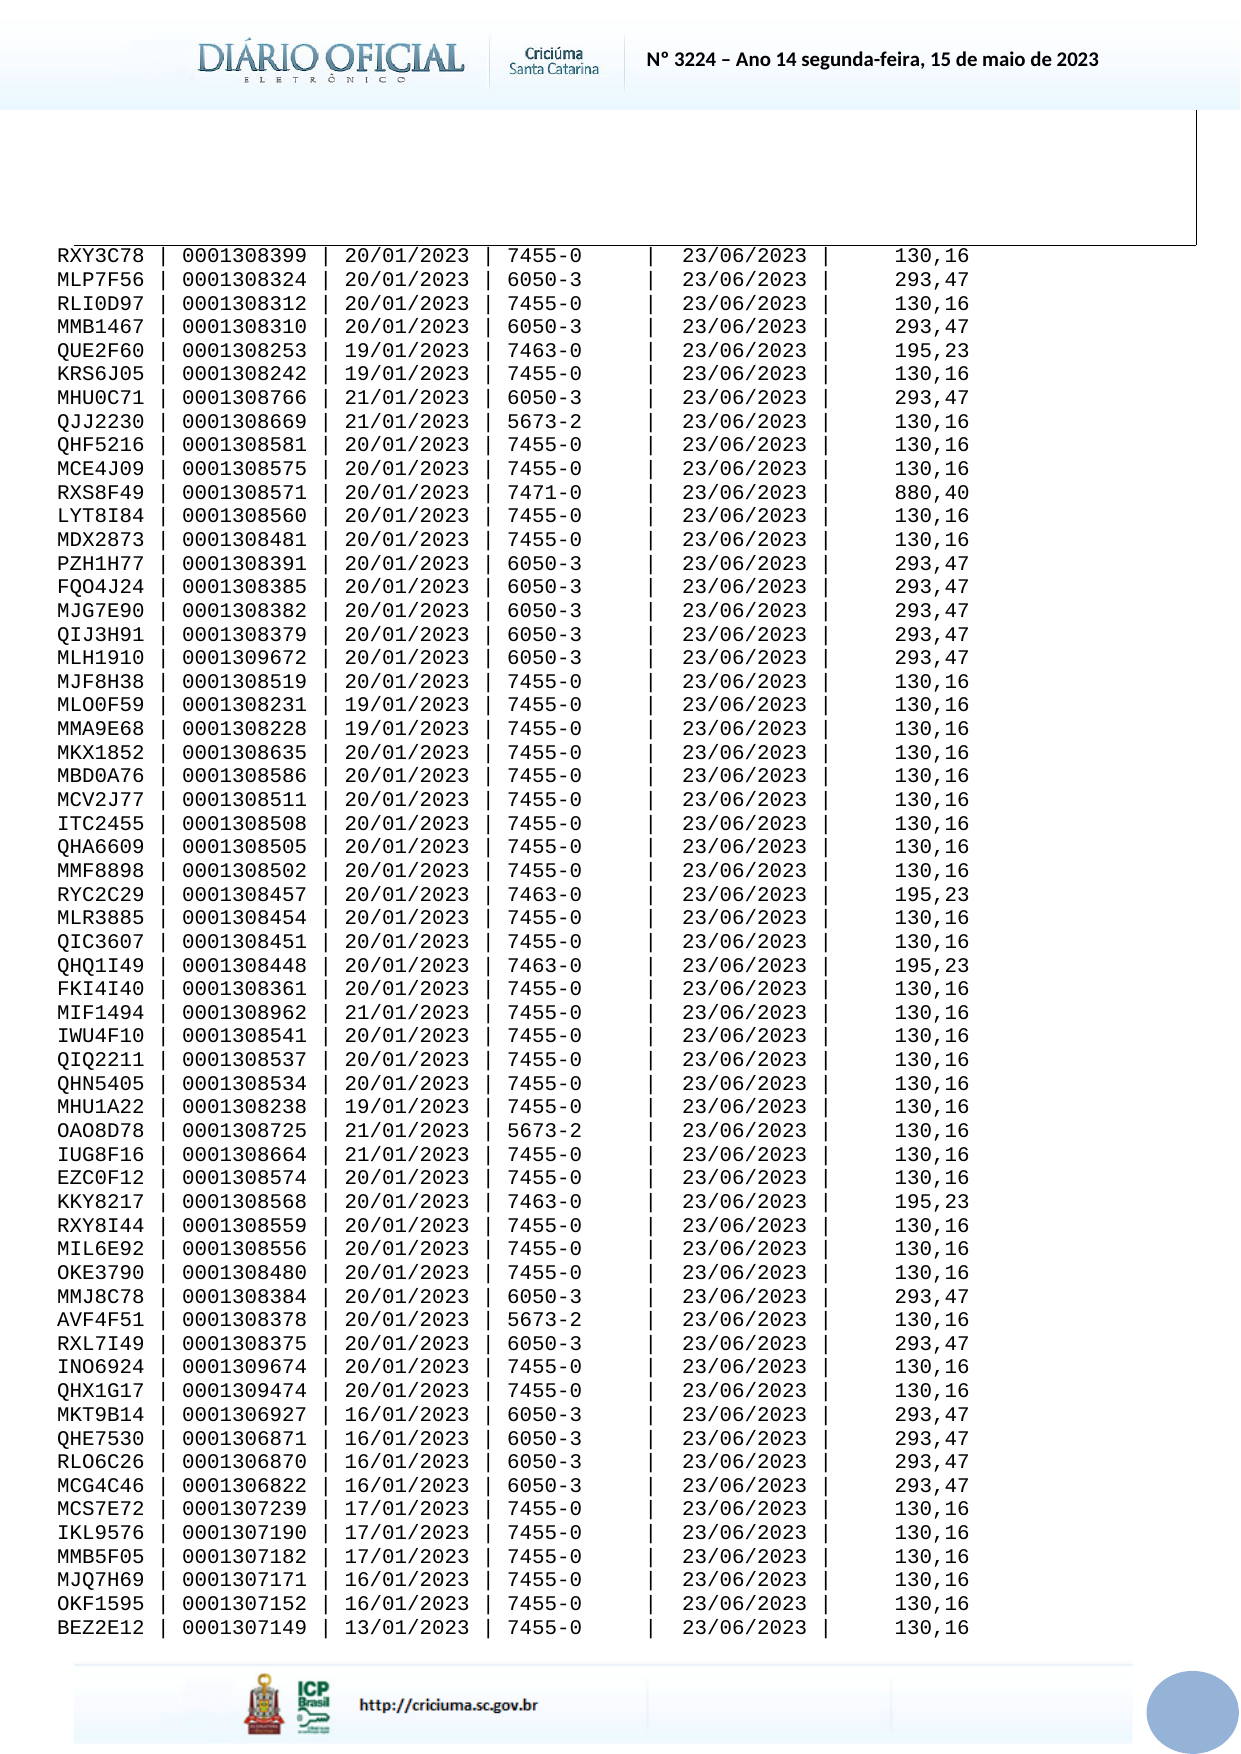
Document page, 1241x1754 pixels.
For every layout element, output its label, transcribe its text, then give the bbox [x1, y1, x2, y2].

text MIF1494 | 0001308962 | 21/01/2023 | 7455-0 | 23/06/2023 | 130,16 [44, 1002, 1196, 1026]
text IKL9576 | 0001307190 | 17/01/2023 | 7455-0 | 23/06/2023 | 130,16 [44, 1522, 1196, 1546]
text RXL7I49 | 0001308375 | 20/01/2023 | 6050-3 | 23/06/2023 | 293,47 [44, 1333, 1196, 1357]
text OKE3790 | 0001308480 | 20/01/2023 | 7455-0 | 23/06/2023 | 130,16 [44, 1262, 1196, 1286]
text QIQ2211 | 0001308537 | 20/01/2023 | 7455-0 | 23/06/2023 | 130,16 [44, 1049, 1196, 1073]
text MMA9E68 | 0001308228 | 19/01/2023 | 7455-0 | 23/06/2023 | 130,16 [44, 718, 1196, 742]
text MJQ7H69 | 0001307171 | 16/01/2023 | 7455-0 | 23/06/2023 | 130,16 [44, 1569, 1196, 1593]
text MCG4C46 | 0001306822 | 16/01/2023 | 6050-3 | 23/06/2023 | 293,47 [44, 1475, 1196, 1498]
text MMJ8C78 | 0001308384 | 20/01/2023 | 6050-3 | 23/06/2023 | 293,47 [44, 1286, 1196, 1309]
text QHE7530 | 0001306871 | 16/01/2023 | 6050-3 | 23/06/2023 | 293,47 [44, 1427, 1196, 1451]
text BEZ2E12 | 0001307149 | 13/01/2023 | 7455-0 | 23/06/2023 | 130,16 [44, 1617, 1196, 1640]
text IUG8F16 | 0001308664 | 21/01/2023 | 7455-0 | 23/06/2023 | 130,16 [44, 1144, 1196, 1167]
text MJF8H38 | 0001308519 | 20/01/2023 | 7455-0 | 23/06/2023 | 130,16 [44, 671, 1196, 694]
text ITC2455 | 0001308508 | 20/01/2023 | 7455-0 | 23/06/2023 | 130,16 [44, 813, 1196, 836]
text QHA6609 | 0001308505 | 20/01/2023 | 7455-0 | 23/06/2023 | 130,16 [44, 836, 1196, 860]
text MKX1852 | 0001308635 | 20/01/2023 | 7455-0 | 23/06/2023 | 130,16 [44, 742, 1196, 765]
text KRS6J05 | 0001308242 | 19/01/2023 | 7455-0 | 23/06/2023 | 130,16 [44, 363, 1196, 387]
text RLO6C26 | 0001306870 | 16/01/2023 | 6050-3 | 23/06/2023 | 293,47 [44, 1451, 1196, 1475]
text OAO8D78 | 0001308725 | 21/01/2023 | 5673-2 | 23/06/2023 | 130,16 [44, 1120, 1196, 1144]
text RYC2C29 | 0001308457 | 20/01/2023 | 7463-0 | 23/06/2023 | 195,23 [44, 884, 1196, 907]
text MCV2J77 | 0001308511 | 20/01/2023 | 7455-0 | 23/06/2023 | 130,16 [44, 789, 1196, 813]
text KKY8217 | 0001308568 | 20/01/2023 | 7463-0 | 23/06/2023 | 195,23 [44, 1191, 1196, 1215]
text MMB5F05 | 0001307182 | 17/01/2023 | 7455-0 | 23/06/2023 | 130,16 [44, 1546, 1196, 1569]
text MMF8898 | 0001308502 | 20/01/2023 | 7455-0 | 23/06/2023 | 130,16 [44, 860, 1196, 884]
text MJG7E90 | 0001308382 | 20/01/2023 | 6050-3 | 23/06/2023 | 293,47 [44, 600, 1196, 623]
text QIC3607 | 0001308451 | 20/01/2023 | 7455-0 | 23/06/2023 | 130,16 [44, 931, 1196, 954]
text MHU1A22 | 0001308238 | 19/01/2023 | 7455-0 | 23/06/2023 | 130,16 [44, 1096, 1196, 1120]
text EZC0F12 | 0001308574 | 20/01/2023 | 7455-0 | 23/06/2023 | 130,16 [44, 1167, 1196, 1191]
text QHQ1I49 | 0001308448 | 20/01/2023 | 7463-0 | 23/06/2023 | 195,23 [44, 954, 1196, 978]
text INO6924 | 0001309674 | 20/01/2023 | 7455-0 | 23/06/2023 | 130,16 [44, 1357, 1196, 1380]
text RXY3C78 | 0001308399 | 20/01/2023 | 7455-0 | 23/06/2023 | 130,16 [44, 245, 1196, 269]
text RLI0D97 | 0001308312 | 20/01/2023 | 7455-0 | 23/06/2023 | 130,16 [44, 292, 1196, 316]
text MLP7F56 | 0001308324 | 20/01/2023 | 6050-3 | 23/06/2023 | 293,47 [44, 269, 1196, 292]
text MIL6E92 | 0001308556 | 20/01/2023 | 7455-0 | 23/06/2023 | 130,16 [44, 1238, 1196, 1262]
text RXS8F49 | 0001308571 | 20/01/2023 | 7471-0 | 23/06/2023 | 880,40 [44, 482, 1196, 505]
text QIJ3H91 | 0001308379 | 20/01/2023 | 6050-3 | 23/06/2023 | 293,47 [44, 623, 1196, 647]
text IWU4F10 | 0001308541 | 20/01/2023 | 7455-0 | 23/06/2023 | 130,16 [44, 1026, 1196, 1049]
text QHX1G17 | 0001309474 | 20/01/2023 | 7455-0 | 23/06/2023 | 130,16 [44, 1380, 1196, 1404]
text QHF5216 | 0001308581 | 20/01/2023 | 7455-0 | 23/06/2023 | 130,16 [44, 434, 1196, 458]
text AVF4F51 | 0001308378 | 20/01/2023 | 5673-2 | 23/06/2023 | 130,16 [44, 1309, 1196, 1333]
text QUE2F60 | 0001308253 | 19/01/2023 | 7463-0 | 23/06/2023 | 195,23 [44, 340, 1196, 363]
text OKF1595 | 0001307152 | 16/01/2023 | 7455-0 | 23/06/2023 | 130,16 [44, 1593, 1196, 1617]
text MCS7E72 | 0001307239 | 17/01/2023 | 7455-0 | 23/06/2023 | 130,16 [44, 1498, 1196, 1522]
text RXY8I44 | 0001308559 | 20/01/2023 | 7455-0 | 23/06/2023 | 130,16 [44, 1215, 1196, 1238]
text MLR3885 | 0001308454 | 20/01/2023 | 7455-0 | 23/06/2023 | 130,16 [44, 907, 1196, 931]
text MHU0C71 | 0001308766 | 21/01/2023 | 6050-3 | 23/06/2023 | 293,47 [44, 387, 1196, 411]
text MCE4J09 | 0001308575 | 20/01/2023 | 7455-0 | 23/06/2023 | 130,16 [44, 458, 1196, 482]
text QHN5405 | 0001308534 | 20/01/2023 | 7455-0 | 23/06/2023 | 130,16 [44, 1073, 1196, 1096]
text PZH1H77 | 0001308391 | 20/01/2023 | 6050-3 | 23/06/2023 | 293,47 [44, 553, 1196, 576]
text MLO0F59 | 0001308231 | 19/01/2023 | 7455-0 | 23/06/2023 | 130,16 [44, 694, 1196, 718]
text MMB1467 | 0001308310 | 20/01/2023 | 6050-3 | 23/06/2023 | 293,47 [44, 316, 1196, 340]
text FKI4I40 | 0001308361 | 20/01/2023 | 7455-0 | 23/06/2023 | 130,16 [44, 978, 1196, 1002]
text MKT9B14 | 0001306927 | 16/01/2023 | 6050-3 | 23/06/2023 | 293,47 [44, 1404, 1196, 1427]
text MBD0A76 | 0001308586 | 20/01/2023 | 7455-0 | 23/06/2023 | 130,16 [44, 765, 1196, 789]
text QJJ2230 | 0001308669 | 21/01/2023 | 5673-2 | 23/06/2023 | 130,16 [44, 411, 1196, 434]
text MLH1910 | 0001309672 | 20/01/2023 | 6050-3 | 23/06/2023 | 293,47 [44, 647, 1196, 671]
text FQO4J24 | 0001308385 | 20/01/2023 | 6050-3 | 23/06/2023 | 293,47 [44, 576, 1196, 600]
text LYT8I84 | 0001308560 | 20/01/2023 | 7455-0 | 23/06/2023 | 130,16 [44, 505, 1196, 529]
text MDX2873 | 0001308481 | 20/01/2023 | 7455-0 | 23/06/2023 | 130,16 [44, 529, 1196, 553]
